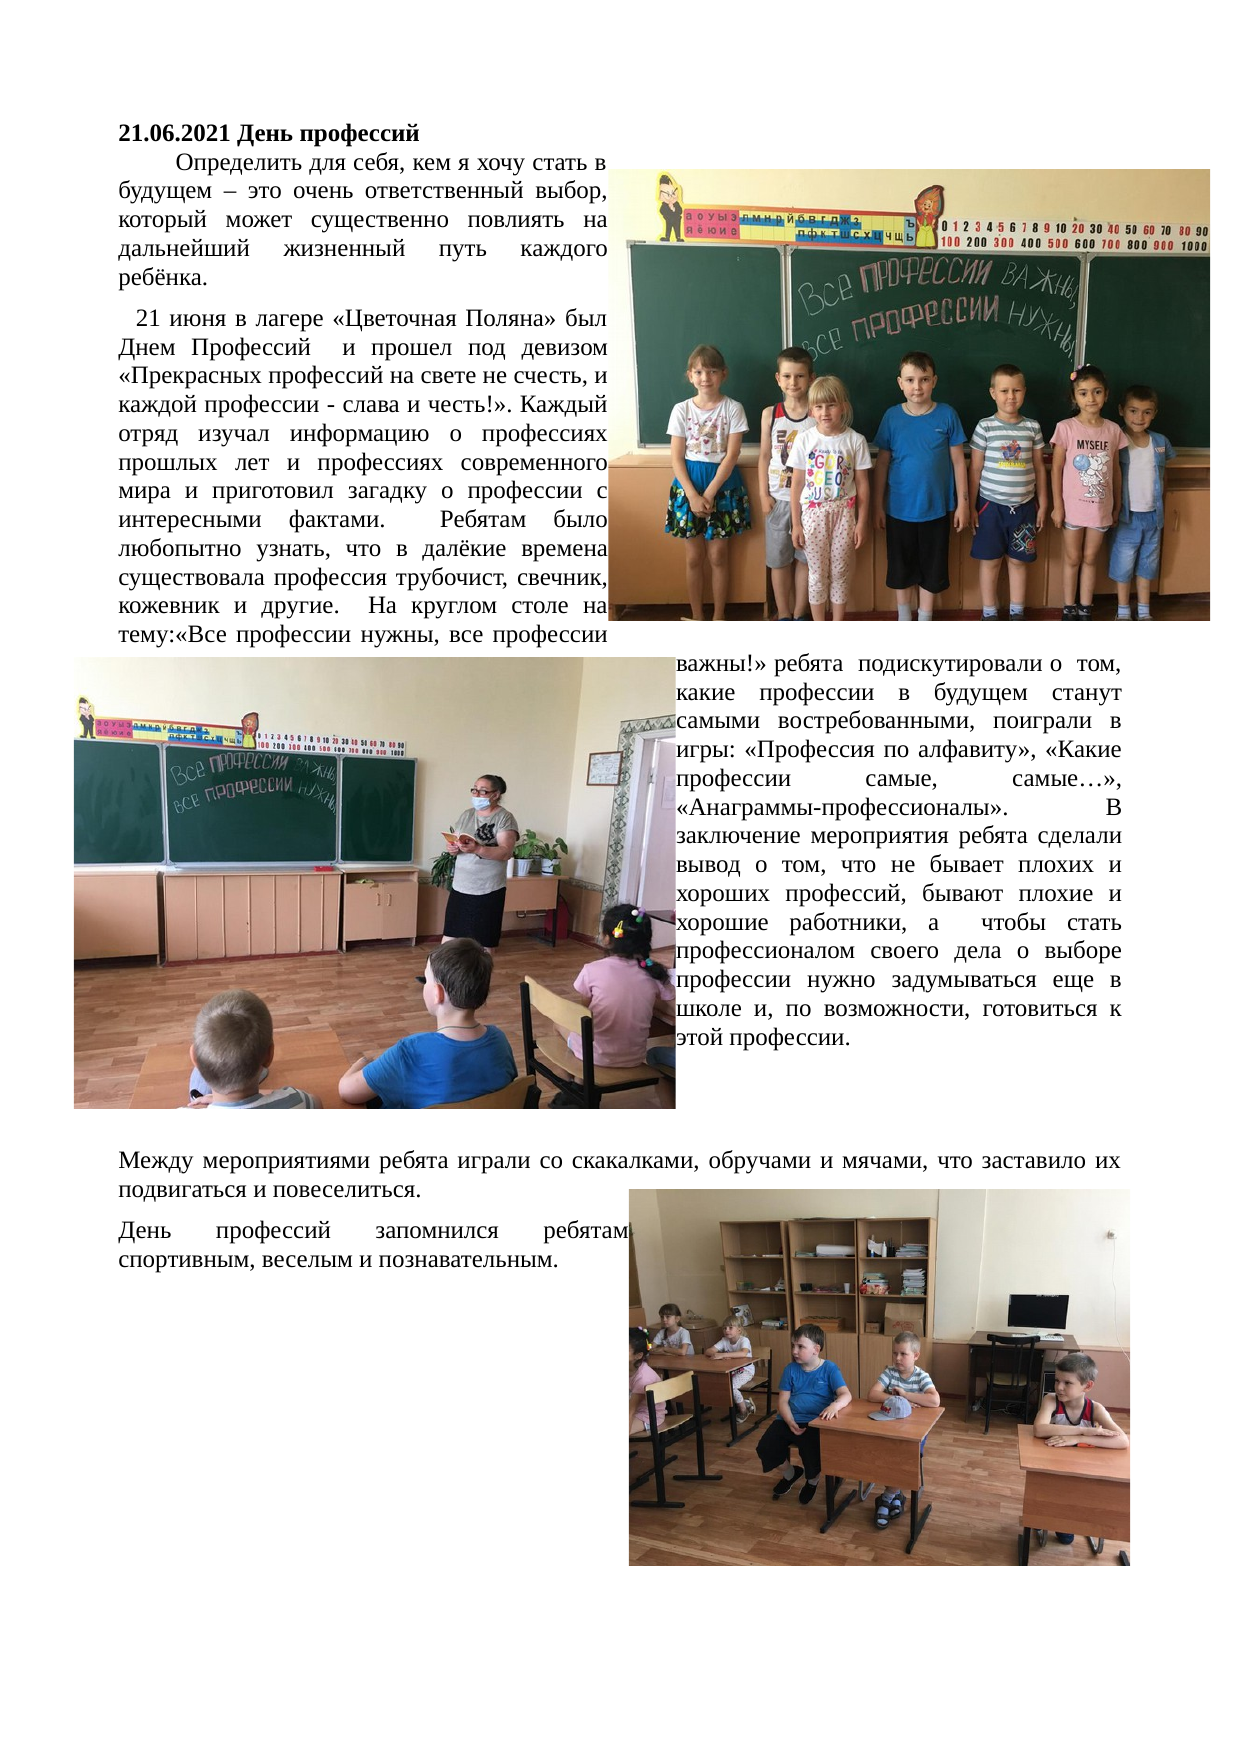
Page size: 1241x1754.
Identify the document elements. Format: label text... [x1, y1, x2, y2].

text 21 июня в лагере «Цветочная Поляна» был Днем Профессий и прошел под девизом «Прекрасных профессий на свете не счесть, и каждой профессии - слава и честь!». Каждый отряд изучал информацию о профессиях прошлых лет и профессиях современного мира и приготовил загадку о профессии с интересными фактами. Ребятам было любопытно узнать, что в далёкие времена существовала профессия трубочист, свечник, кожевник и другие. На круглом столе на тему:«Все профессии нужны, все профессии важны!» ребята подискутировали о том, какие профессии в будущем станут самыми востребованными, поиграли в игры: «Профессия по алфавиту», «Какие профессии самые, самые…», «Анаграммы-профессионалы». В заключение мероприятия ребята сделали вывод о том, что не бывает плохих и хороших профессий, бывают плохие и хорошие работники, а чтобы стать профессионалом своего дела о выборе профессии нужно задумываться еще в школе и, по возможности, готовиться к этой профессии. [118, 303, 1122, 1051]
picture [628, 1189, 1131, 1566]
picture [608, 169, 1210, 621]
picture [73, 657, 676, 1109]
text Между мероприятиями ребята играли со скакалками, обручами и мячами, что заставило их подвигаться и повеселиться. [118, 1146, 1122, 1203]
text 21.06.2021 День профессий [118, 118, 1122, 147]
text Определить для себя, кем я хочу стать в будущем – это очень ответственный выбор, который может существенно повлиять на дальнейший жизненный путь каждого ребёнка. [118, 147, 1122, 291]
text День профессий запомнился ребятам спортивным, веселым и познавательным. [118, 1216, 628, 1273]
